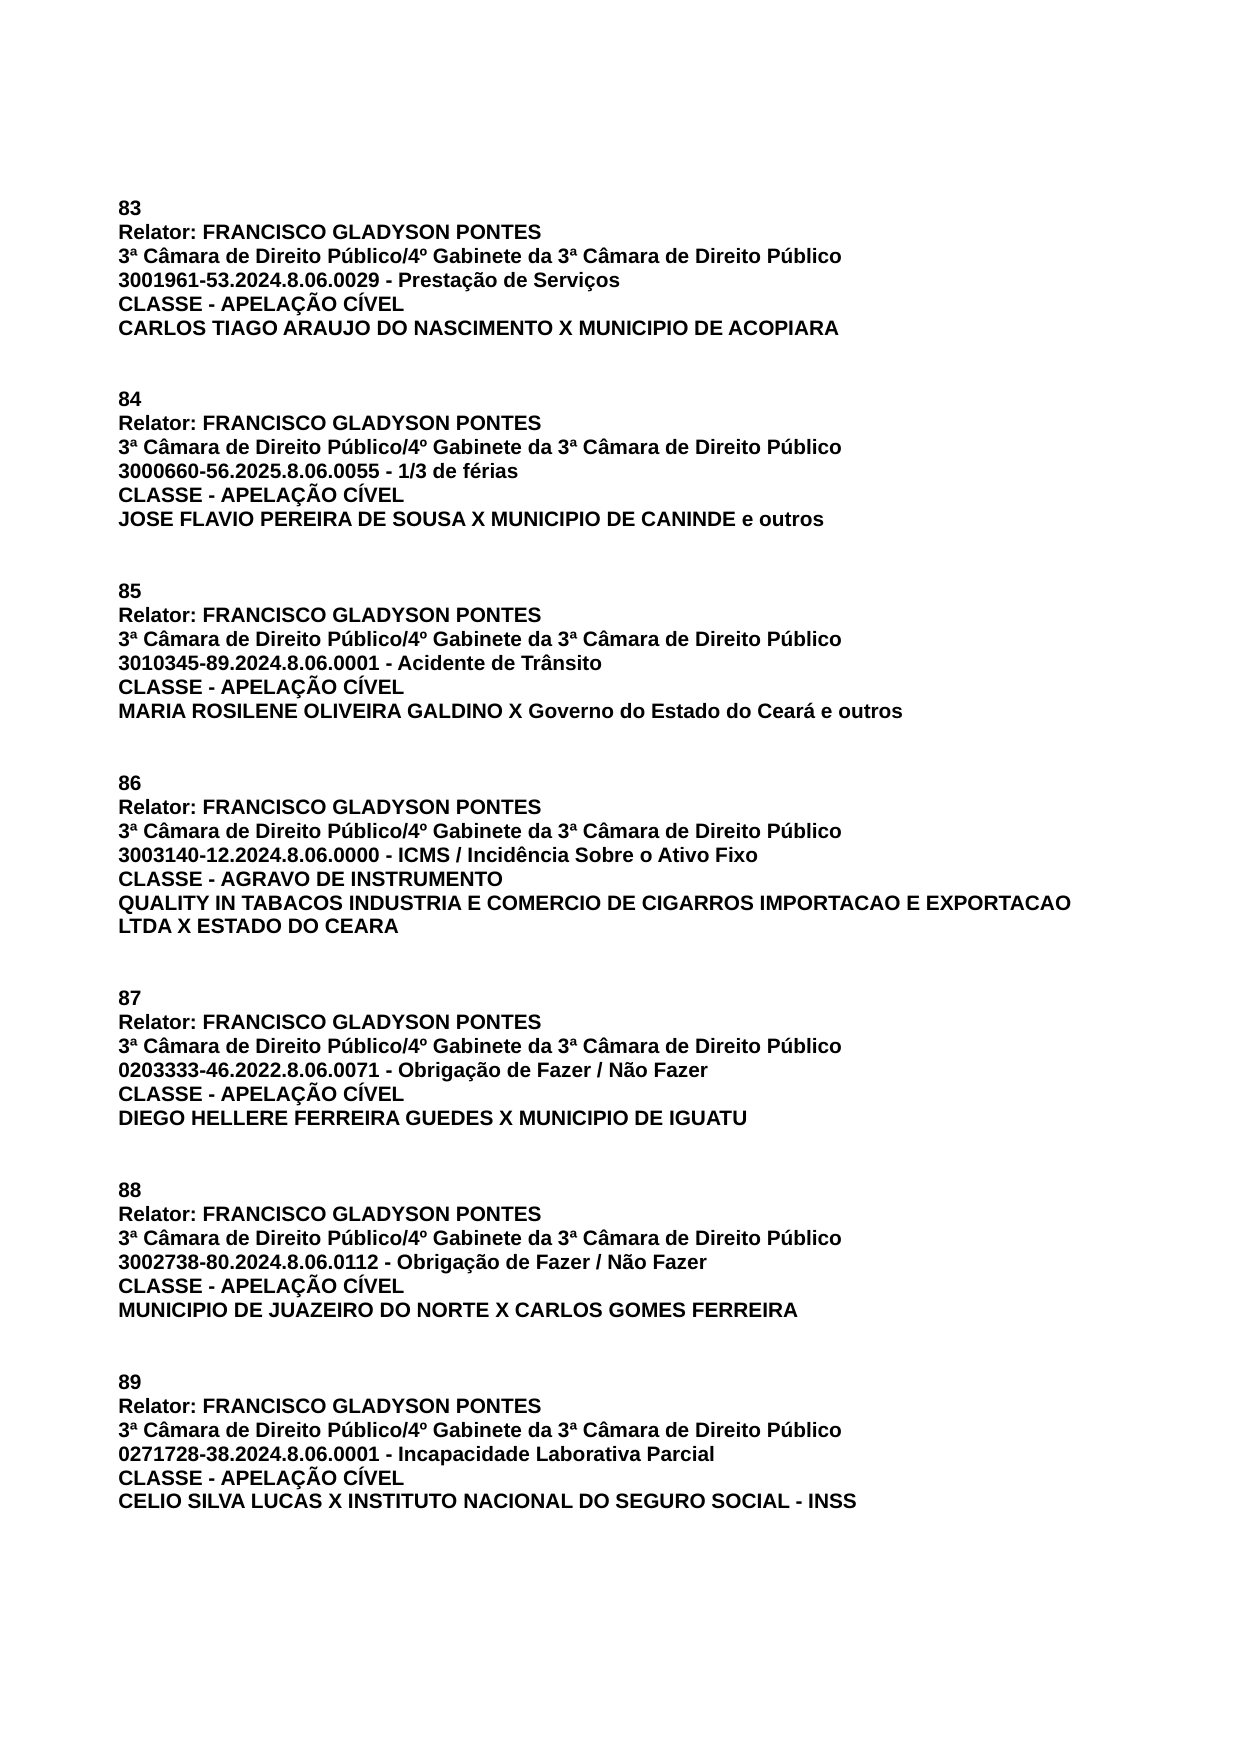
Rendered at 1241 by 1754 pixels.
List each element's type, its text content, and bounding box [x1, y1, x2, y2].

text 0203333-46.2022.8.06.0071 - Obrigação de Fazer / Não Fazer [118, 1058, 1122, 1082]
text 3ª Câmara de Direito Público/4º Gabinete da 3ª Câmara de Direito Público [118, 243, 1122, 267]
text QUALITY IN TABACOS INDUSTRIA E COMERCIO DE CIGARROS IMPORTACAO E EXPORTACAO LTDA X ESTADO DO CEARA [118, 890, 1122, 938]
text 0271728-38.2024.8.06.0001 - Incapacidade Laborativa Parcial [118, 1441, 1122, 1465]
text 3003140-12.2024.8.06.0000 - ICMS / Incidência Sobre o Ativo Fixo [118, 842, 1122, 866]
text CELIO SILVA LUCAS X INSTITUTO NACIONAL DO SEGURO SOCIAL - INSS [118, 1489, 1122, 1513]
text Relator: FRANCISCO GLADYSON PONTES [118, 219, 1122, 243]
text 86 [118, 771, 1122, 794]
text 85 [118, 579, 1122, 603]
text CLASSE - APELAÇÃO CÍVEL [118, 483, 1122, 507]
text 88 [118, 1178, 1122, 1202]
text MUNICIPIO DE JUAZEIRO DO NORTE X CARLOS GOMES FERREIRA [118, 1298, 1122, 1322]
text 3ª Câmara de Direito Público/4º Gabinete da 3ª Câmara de Direito Público [118, 1417, 1122, 1441]
text 87 [118, 986, 1122, 1010]
text 3ª Câmara de Direito Público/4º Gabinete da 3ª Câmara de Direito Público [118, 1034, 1122, 1058]
text 3ª Câmara de Direito Público/4º Gabinete da 3ª Câmara de Direito Público [118, 627, 1122, 651]
text Relator: FRANCISCO GLADYSON PONTES [118, 411, 1122, 435]
text JOSE FLAVIO PEREIRA DE SOUSA X MUNICIPIO DE CANINDE e outros [118, 507, 1122, 531]
text 3000660-56.2025.8.06.0055 - 1/3 de férias [118, 459, 1122, 483]
text 3010345-89.2024.8.06.0001 - Acidente de Trânsito [118, 651, 1122, 675]
text DIEGO HELLERE FERREIRA GUEDES X MUNICIPIO DE IGUATU [118, 1106, 1122, 1130]
text CLASSE - APELAÇÃO CÍVEL [118, 1274, 1122, 1298]
text Relator: FRANCISCO GLADYSON PONTES [118, 1202, 1122, 1226]
text 3ª Câmara de Direito Público/4º Gabinete da 3ª Câmara de Direito Público [118, 818, 1122, 842]
text CLASSE - APELAÇÃO CÍVEL [118, 291, 1122, 315]
text CARLOS TIAGO ARAUJO DO NASCIMENTO X MUNICIPIO DE ACOPIARA [118, 315, 1122, 339]
text CLASSE - APELAÇÃO CÍVEL [118, 1082, 1122, 1106]
text CLASSE - AGRAVO DE INSTRUMENTO [118, 866, 1122, 890]
text CLASSE - APELAÇÃO CÍVEL [118, 675, 1122, 699]
text 83 [118, 196, 1122, 219]
text MARIA ROSILENE OLIVEIRA GALDINO X Governo do Estado do Ceará e outros [118, 699, 1122, 723]
text Relator: FRANCISCO GLADYSON PONTES [118, 1010, 1122, 1034]
text CLASSE - APELAÇÃO CÍVEL [118, 1465, 1122, 1489]
text 3002738-80.2024.8.06.0112 - Obrigação de Fazer / Não Fazer [118, 1250, 1122, 1274]
text Relator: FRANCISCO GLADYSON PONTES [118, 603, 1122, 627]
text Relator: FRANCISCO GLADYSON PONTES [118, 794, 1122, 818]
text Relator: FRANCISCO GLADYSON PONTES [118, 1393, 1122, 1417]
text 89 [118, 1369, 1122, 1393]
text 3ª Câmara de Direito Público/4º Gabinete da 3ª Câmara de Direito Público [118, 435, 1122, 459]
text 3001961-53.2024.8.06.0029 - Prestação de Serviços [118, 267, 1122, 291]
text 84 [118, 387, 1122, 411]
text 3ª Câmara de Direito Público/4º Gabinete da 3ª Câmara de Direito Público [118, 1226, 1122, 1250]
